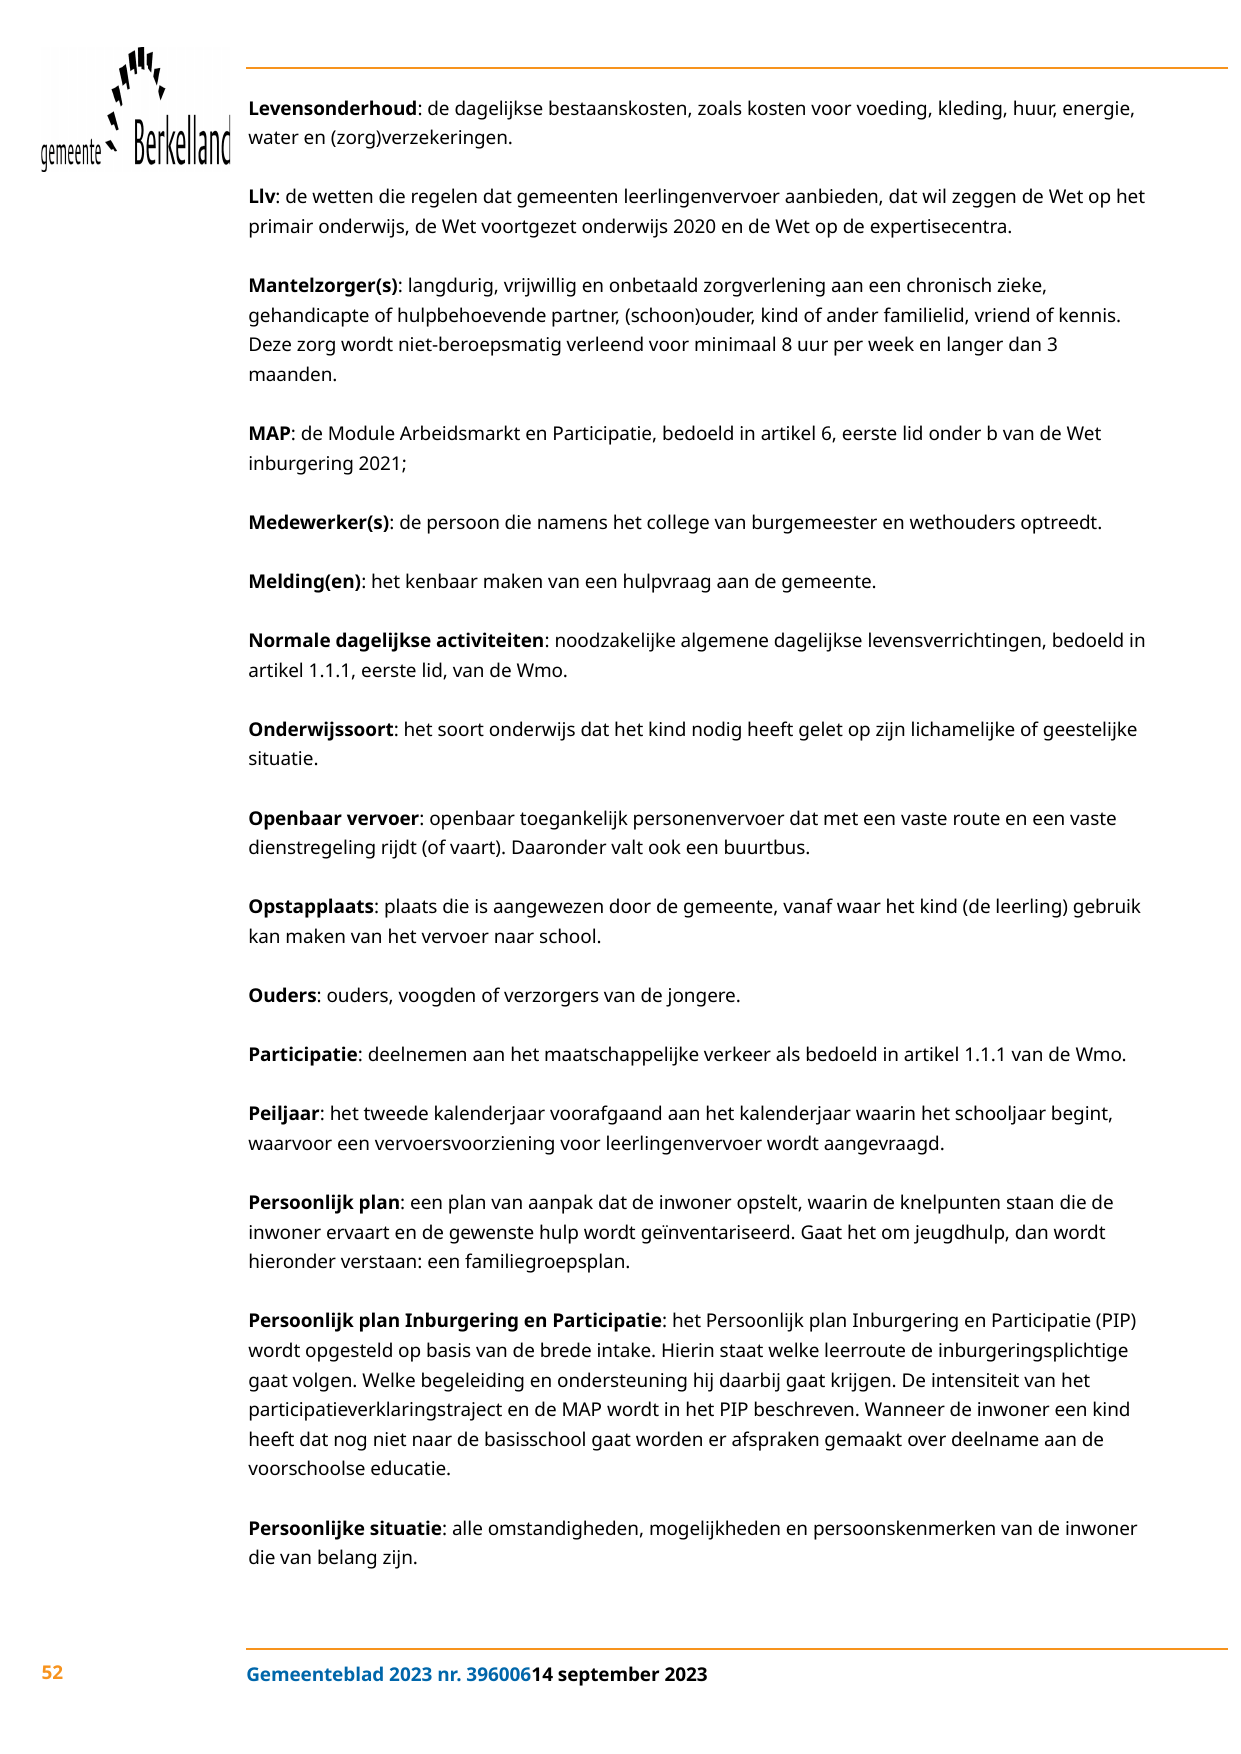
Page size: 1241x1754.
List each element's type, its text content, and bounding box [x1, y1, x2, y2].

text Persoonlijk plan Inburgering en Participatie: het Persoonlijk plan Inburgering en Participatie (PIP) wordt opgesteld op basis van de brede intake. Hierin staat welke leerroute de inburgeringsplichtige gaat volgen. Welke begeleiding en ondersteuning hij daarbij gaat krijgen. De intensiteit van het participatieverklaringstraject en de MAP wordt in het PIP beschreven. Wanneer de inwoner een kind heeft dat nog niet naar de basisschool gaat worden er afspraken gemaakt over deelname aan de voorschoolse educatie. [248, 1308, 1152, 1481]
picture [41, 47, 231, 172]
text Levensonderhoud: de dagelijkse bestaanskosten, zoals kosten voor voeding, kleding, huur, energie, water en (zorg)verzekeringen. [248, 95, 1152, 150]
text Peiljaar: het tweede kalenderjaar voorafgaand aan het kalenderjaar waarin het schooljaar begint, waarvoor een vervoersvoorziening voor leerlingenvervoer wordt aangevraagd. [248, 1101, 1152, 1156]
text Persoonlijk plan: een plan van aanpak dat de inwoner opstelt, waarin de knelpunten staan die de inwoner ervaart en de gewenste hulp wordt geïnventariseerd. Gaat het om jeugdhulp, dan wordt hieronder verstaan: een familiegroepsplan. [248, 1189, 1152, 1274]
text Participatie: deelnemen aan het maatschappelijke verkeer als bedoeld in artikel 1.1.1 van de Wmo. [248, 1041, 1152, 1067]
text Openbaar vervoer: openbaar toegankelijk personenvervoer dat met een vaste route en een vaste dienstregeling rijdt (of vaart). Daaronder valt ook een buurtbus. [248, 805, 1152, 860]
text Persoonlijke situatie: alle omstandigheden, mogelijkheden en persoonskenmerken van de inwoner die van belang zijn. [248, 1515, 1152, 1570]
text Onderwijssoort: het soort onderwijs dat het kind nodig heeft gelet op zijn lichamelijke of geestelijke situatie. [248, 716, 1152, 771]
text Mantelzorger(s): langdurig, vrijwillig en onbetaald zorgverlening aan een chronisch zieke, gehandicapte of hulpbehoevende partner, (schoon)ouder, kind of ander familielid, vriend of kennis. Deze zorg wordt niet-beroepsmatig verleend voor minimaal 8 uur per week en langer dan 3 maanden. [248, 272, 1152, 387]
text MAP: de Module Arbeidsmarkt en Participatie, bedoeld in artikel 6, eerste lid onder b van de Wet inburgering 2021; [248, 420, 1152, 476]
text Llv: de wetten die regelen dat gemeenten leerlingenvervoer aanbieden, dat wil zeggen de Wet op het primair onderwijs, de Wet voortgezet onderwijs 2020 en de Wet op de expertisecentra. [248, 183, 1152, 239]
text Ouders: ouders, voogden of verzorgers van de jongere. [248, 982, 1152, 1008]
text Medewerker(s): de persoon die namens het college van burgemeester en wethouders optreedt. [248, 509, 1152, 535]
text Normale dagelijkse activiteiten: noodzakelijke algemene dagelijkse levensverrichtingen, bedoeld in artikel 1.1.1, eerste lid, van de Wmo. [248, 627, 1152, 683]
text Opstapplaats: plaats die is aangewezen door de gemeente, vanaf waar het kind (de leerling) gebruik kan maken van het vervoer naar school. [248, 893, 1152, 949]
text Melding(en): het kenbaar maken van een hulpvraag aan de gemeente. [248, 568, 1152, 594]
